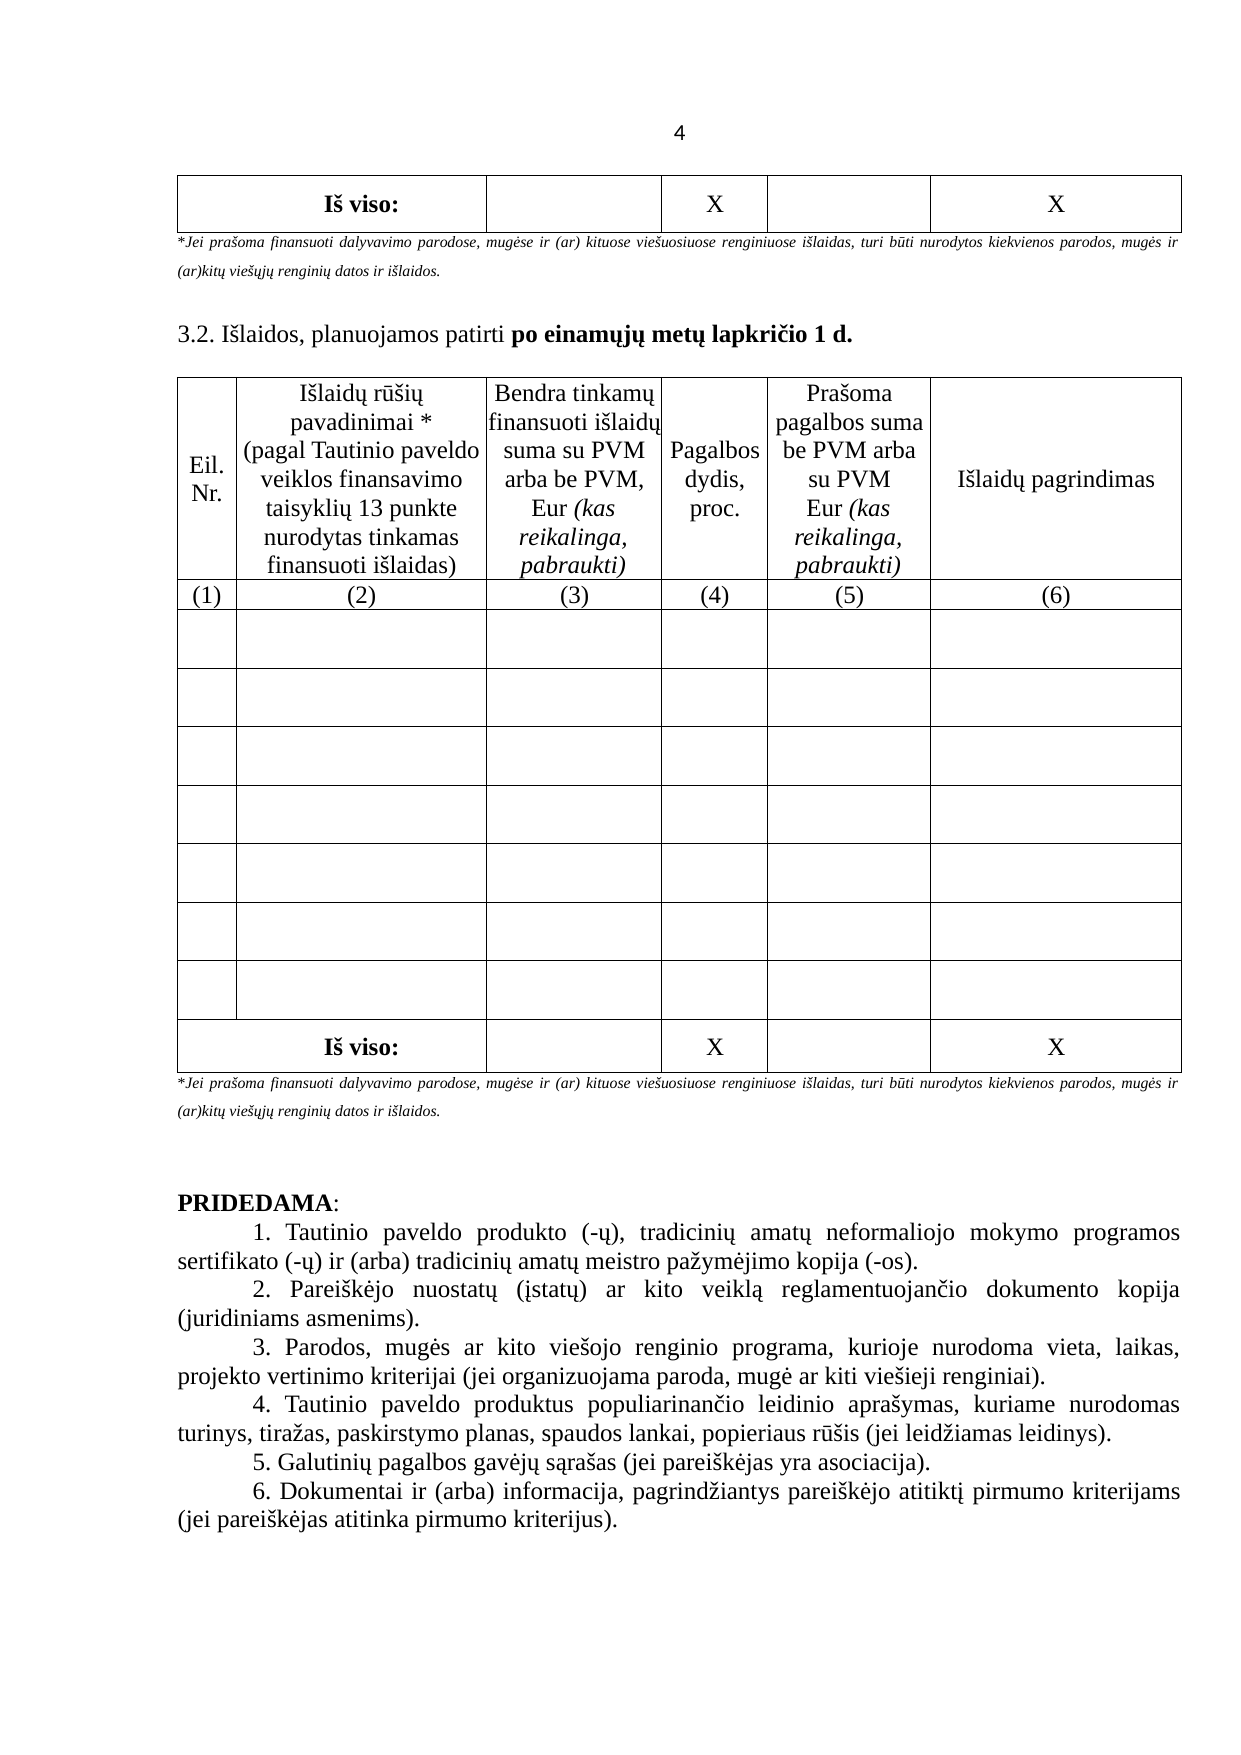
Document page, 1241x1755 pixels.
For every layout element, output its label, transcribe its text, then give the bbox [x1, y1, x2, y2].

table_cell [931, 786, 1181, 843]
table_cell [662, 786, 767, 843]
table_cell [487, 786, 661, 843]
table_cell (4) [662, 580, 767, 609]
text *Jei prašoma finansuoti dalyvavimo parodose, mugėse ir (ar) kituose viešuosiuose renginiuose išlaidas, turi būti nurodytos kiekvienos parodos, mugės ir (ar)kitų viešųjų renginių datos ir išlaidos. [177, 233, 1181, 291]
table_cell [931, 727, 1181, 784]
table_cell (1) [178, 580, 236, 609]
table_cell [487, 727, 661, 784]
table_header Prašoma pagalbos suma be PVM arba su PVM Eur (kas reikalinga, pabraukti) [768, 378, 930, 579]
table_cell [178, 844, 236, 902]
table_cell [931, 903, 1181, 960]
table_header Išlaidų pagrindimas [931, 378, 1181, 579]
table_header Bendra tinkamų finansuoti išlaidų suma su PVM arba be PVM, Eur (kas reikalinga, pabraukti) [487, 378, 661, 579]
table_cell [237, 610, 486, 667]
table_cell [662, 903, 767, 960]
table_cell [237, 961, 486, 1019]
table_cell [931, 669, 1181, 726]
table_cell [178, 727, 236, 784]
table_cell [662, 844, 767, 902]
table_header Išlaidų rūšių pavadinimai * (pagal Tautinio paveldo veiklos finansavimo taisyklių 13 punkte nurodytas tinkamas finansuoti išlaidas) [237, 378, 486, 579]
table_cell X [931, 1020, 1181, 1072]
table_cell [178, 669, 236, 726]
table_cell Iš viso: [236, 176, 486, 232]
table_cell [768, 669, 930, 726]
table_cell X [662, 1020, 767, 1072]
table_cell (5) [768, 580, 930, 609]
text 4. Tautinio paveldo produktus populiarinančio leidinio aprašymas, kuriame nurodomas turinys, tiražas, paskirstymo planas, spaudos lankai, popieriaus rūšis (jei leidžiamas leidinys). [177, 1389, 1181, 1447]
table_cell [178, 176, 236, 232]
table_cell [662, 961, 767, 1019]
table_cell [931, 844, 1181, 902]
table_cell [178, 1020, 236, 1072]
table_cell (3) [487, 580, 661, 609]
table_cell [768, 786, 930, 843]
table_cell [768, 903, 930, 960]
table_cell [768, 610, 930, 667]
table_cell [237, 669, 486, 726]
table_cell [237, 786, 486, 843]
table_cell X [931, 176, 1181, 232]
table_cell [178, 903, 236, 960]
text *Jei prašoma finansuoti dalyvavimo parodose, mugėse ir (ar) kituose viešuosiuose renginiuose išlaidas, turi būti nurodytos kiekvienos parodos, mugės ir (ar)kitų viešųjų renginių datos ir išlaidos. [177, 1073, 1181, 1131]
table_cell [662, 610, 767, 667]
table_cell [768, 727, 930, 784]
table_cell [237, 903, 486, 960]
table_cell [768, 844, 930, 902]
table_cell [487, 669, 661, 726]
table_cell [487, 903, 661, 960]
table_header Pagalbos dydis, proc. [662, 378, 767, 579]
table_cell [931, 610, 1181, 667]
table_cell [768, 1020, 930, 1072]
table_cell [487, 844, 661, 902]
table_header Eil. Nr. [178, 378, 236, 579]
text PRIDEDAMA: [177, 1188, 1181, 1217]
table_cell X [662, 176, 767, 232]
table_cell [487, 961, 661, 1019]
table_cell (2) [237, 580, 486, 609]
table_cell [487, 1020, 661, 1072]
table_cell [178, 961, 236, 1019]
table_cell [178, 786, 236, 843]
table_cell [237, 727, 486, 784]
table_cell [487, 610, 661, 667]
text 1. Tautinio paveldo produkto (-ų), tradicinių amatų neformaliojo mokymo programos sertifikato (-ų) ir (arba) tradicinių amatų meistro pažymėjimo kopija (-os). [177, 1217, 1181, 1274]
table_cell Iš viso: [236, 1020, 486, 1072]
table_cell [662, 727, 767, 784]
table_cell [662, 669, 767, 726]
text 2. Pareiškėjo nuostatų (įstatų) ar kito veiklą reglamentuojančio dokumento kopija (juridiniams asmenims). [177, 1274, 1181, 1332]
text 6. Dokumentai ir (arba) informacija, pagrindžiantys pareiškėjo atitiktį pirmumo kriterijams (jei pareiškėjas atitinka pirmumo kriterijus). [177, 1476, 1181, 1533]
table_cell (6) [931, 580, 1181, 609]
table_cell [487, 176, 661, 232]
table_cell [931, 961, 1181, 1019]
text 3.2. Išlaidos, planuojamos patirti po einamųjų metų lapkričio 1 d. [177, 319, 1181, 348]
table_cell [237, 844, 486, 902]
text 3. Parodos, mugės ar kito viešojo renginio programa, kurioje nurodoma vieta, laikas, projekto vertinimo kriterijai (jei organizuojama paroda, mugė ar kiti viešieji renginiai). [177, 1332, 1181, 1389]
text 5. Galutinių pagalbos gavėjų sąrašas (jei pareiškėjas yra asociacija). [177, 1447, 1181, 1476]
table_cell [768, 961, 930, 1019]
table_cell [178, 610, 236, 667]
table_cell [768, 176, 930, 232]
